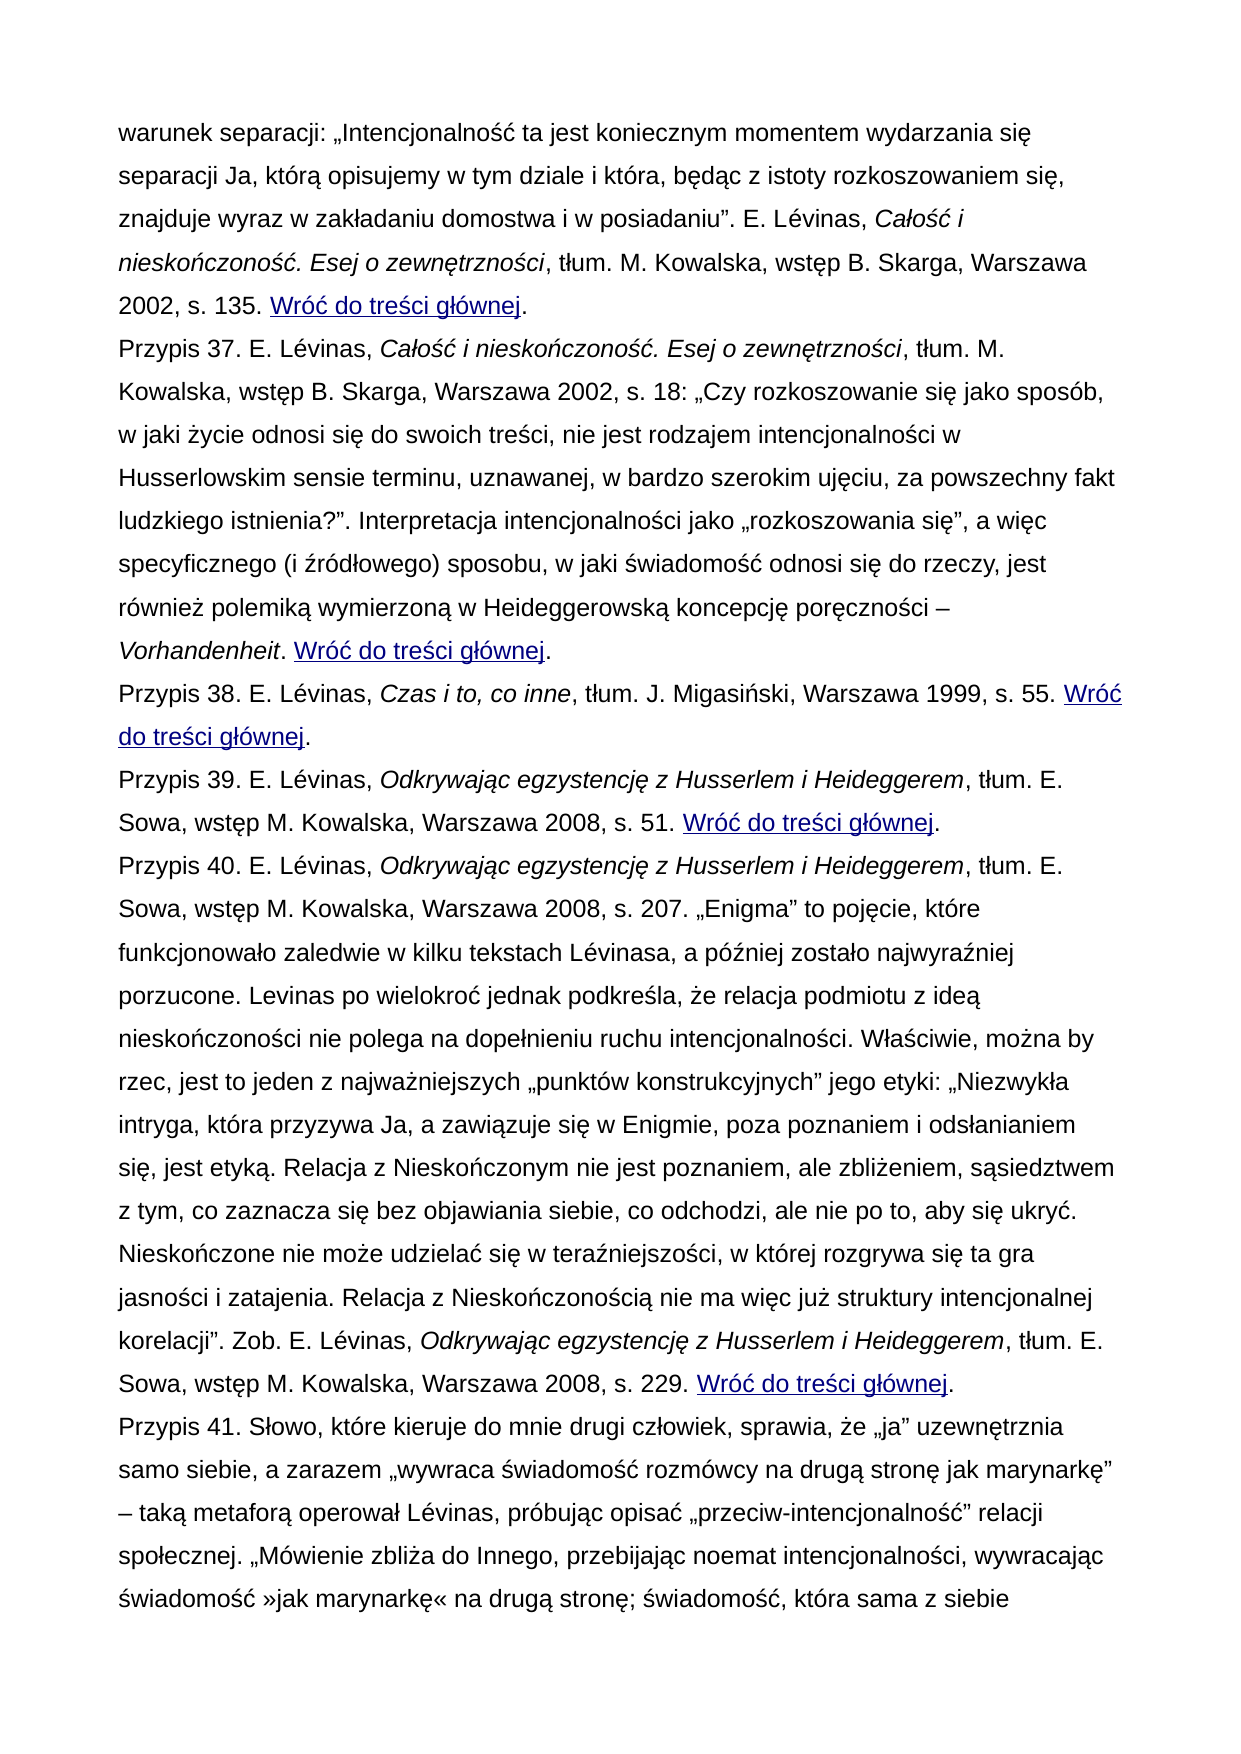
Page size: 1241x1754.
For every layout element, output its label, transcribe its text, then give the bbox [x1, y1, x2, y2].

text Przypis 40. E. Lévinas, Odkrywając egzystencję z Husserlem i Heideggerem, tłum. E. Sowa, wstęp M. Kowalska, Warszawa 2008, s. 207. „Enigma” to pojęcie, które funkcjonowało zaledwie w kilku tekstach Lévinasa, a później zostało najwyraźniej porzucone. Levinas po wielokroć jednak podkreśla, że relacja podmiotu z ideą nieskończoności nie polega na dopełnieniu ruchu intencjonalności. Właściwie, można by rzec, jest to jeden z najważniejszych „punktów konstrukcyjnych” jego etyki: „Niezwykła intryga, która przyzywa Ja, a zawiązuje się w Enigmie, poza poznaniem i odsłanianiem się, jest etyką. Relacja z Nieskończonym nie jest poznaniem, ale zbliżeniem, sąsiedztwem z tym, co zaznacza się bez objawiania siebie, co odchodzi, ale nie po to, aby się ukryć. Nieskończone nie może udzielać się w teraźniejszości, w której rozgrywa się ta gra jasności i zatajenia. Relacja z Nieskończonością nie ma więc już struktury intencjonalnej korelacji”. Zob. E. Lévinas, Odkrywając egzystencję z Husserlem i Heideggerem, tłum. E. Sowa, wstęp M. Kowalska, Warszawa 2008, s. 229. Wróć do treści głównej. [118, 851, 1122, 1397]
text Przypis 37. E. Lévinas, Całość i nieskończoność. Esej o zewnętrzności, tłum. M. Kowalska, wstęp B. Skarga, Warszawa 2002, s. 18: „Czy rozkoszowanie się jako sposób, w jaki życie odnosi się do swoich treści, nie jest rodzajem intencjonalności w Husserlowskim sensie terminu, uznawanej, w bardzo szerokim ujęciu, za powszechny fakt ludzkiego istnienia?”. Interpretacja intencjonalności jako „rozkoszowania się”, a więc specyficznego (i źródłowego) sposobu, w jaki świadomość odnosi się do rzeczy, jest również polemiką wymierzoną w Heideggerowską koncepcję poręczności – Vorhandenheit. Wróć do treści głównej. [118, 334, 1122, 664]
text Przypis 41. Słowo, które kieruje do mnie drugi człowiek, sprawia, że „ja” uzewnętrznia samo siebie, a zarazem „wywraca świadomość rozmówcy na drugą stronę jak marynarkę” – taką metaforą operował Lévinas, próbując opisać „przeciw-intencjonalność” relacji społecznej. „Mówienie zbliża do Innego, przebijając noemat intencjonalności, wywracając świadomość »jak marynarkę« na drugą stronę; świadomość, która sama z siebie [118, 1412, 1122, 1613]
text warunek separacji: „Intencjonalność ta jest koniecznym momentem wydarzania się separacji Ja, którą opisujemy w tym dziale i która, będąc z istoty rozkoszowaniem się, znajduje wyraz w zakładaniu domostwa i w posiadaniu”. E. Lévinas, Całość i nieskończoność. Esej o zewnętrzności, tłum. M. Kowalska, wstęp B. Skarga, Warszawa 2002, s. 135. Wróć do treści głównej. [118, 118, 1122, 319]
text Przypis 38. E. Lévinas, Czas i to, co inne, tłum. J. Migasiński, Warszawa 1999, s. 55. Wróć do treści głównej. [118, 679, 1122, 751]
text Przypis 39. E. Lévinas, Odkrywając egzystencję z Husserlem i Heideggerem, tłum. E. Sowa, wstęp M. Kowalska, Warszawa 2008, s. 51. Wróć do treści głównej. [118, 765, 1122, 837]
